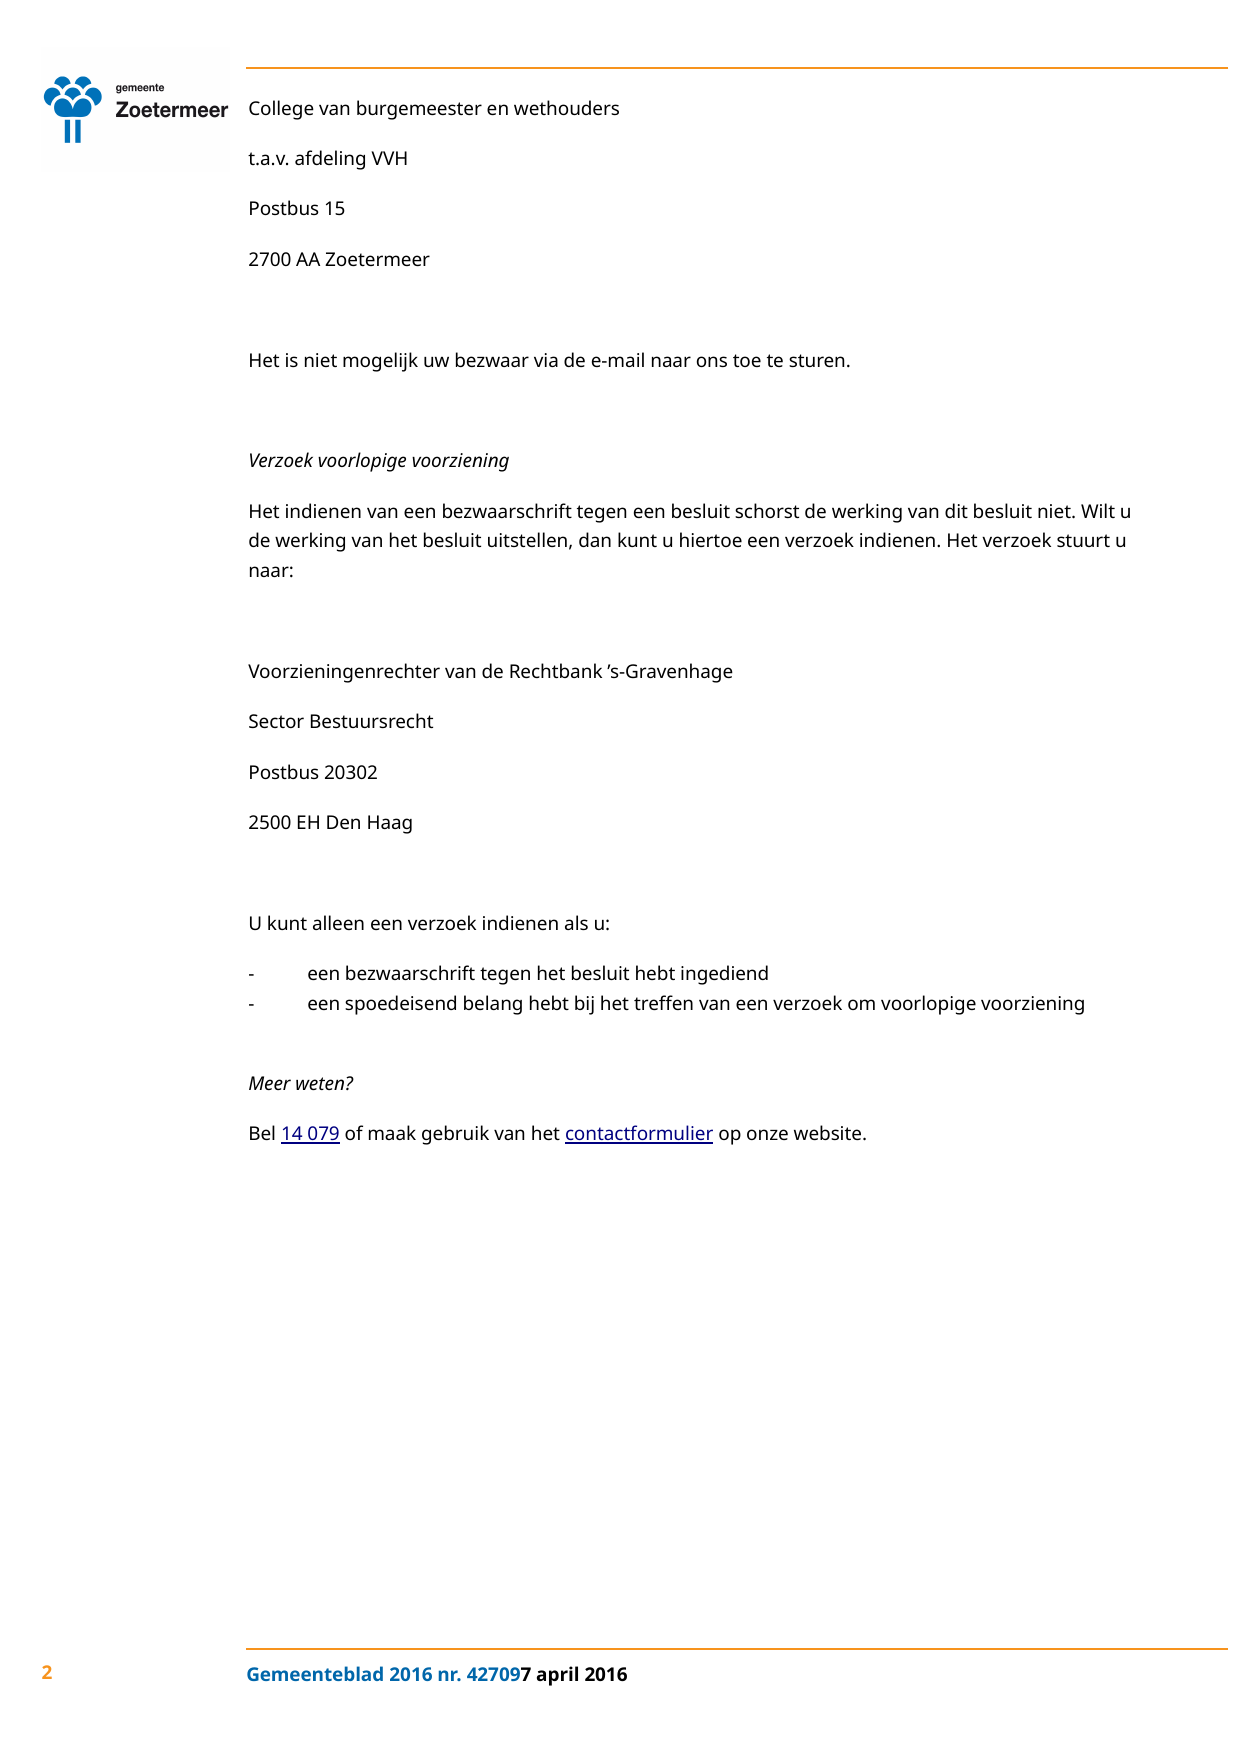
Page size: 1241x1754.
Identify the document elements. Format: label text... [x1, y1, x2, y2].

text Postbus 15 [248, 196, 1152, 221]
list een bezwaarschrift tegen het besluit hebt ingediend [248, 961, 1152, 986]
text Sector Bestuursrecht [248, 708, 1152, 734]
text Verzoek voorlopige voorziening [248, 448, 1152, 473]
text Postbus 20302 [248, 759, 1152, 785]
text Het indienen van een bezwaarschrift tegen een besluit schorst de werking van dit besluit niet. Wilt u de werking van het besluit uitstellen, dan kunt u hiertoe een verzoek indienen. Het verzoek stuurt u naar: [248, 498, 1152, 583]
text 2500 EH Den Haag [248, 809, 1152, 835]
text Meer weten? [248, 1070, 1152, 1096]
text Voorzieningenrechter van de Rechtbank ’s-Gravenhage [248, 658, 1152, 684]
list een spoedeisend belang hebt bij het treffen van een verzoek om voorlopige voorziening [248, 990, 1152, 1016]
text Het is niet mogelijk uw bezwaar via de e-mail naar ons toe te sturen. [248, 347, 1152, 373]
picture [41, 47, 231, 172]
text Bel 14 079 of maak gebruik van het contactformulier op onze website. [248, 1121, 1152, 1146]
text t.a.v. afdeling VVH [248, 145, 1152, 171]
text 2700 AA Zoetermeer [248, 246, 1152, 272]
text U kunt alleen een verzoek indienen als u: [248, 910, 1152, 936]
text College van burgemeester en wethouders [248, 95, 1152, 121]
